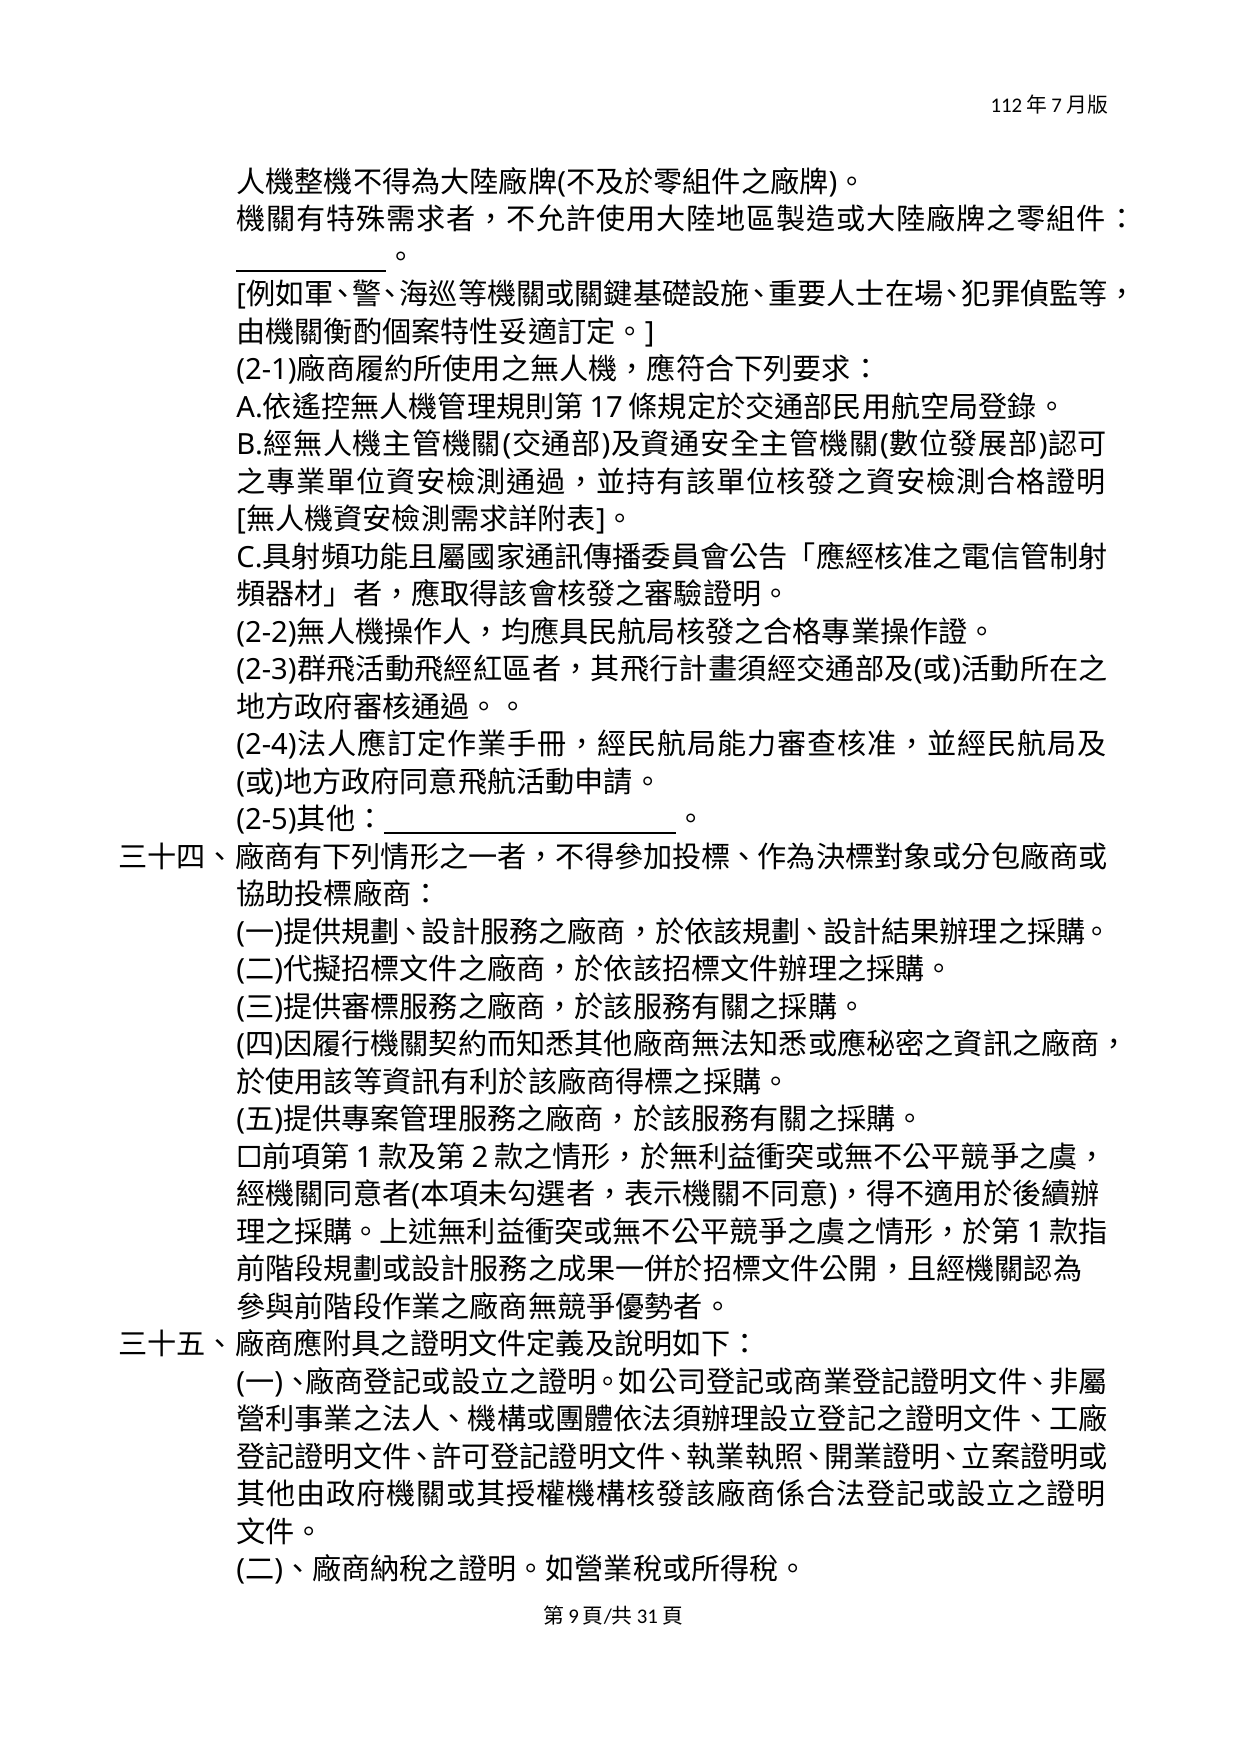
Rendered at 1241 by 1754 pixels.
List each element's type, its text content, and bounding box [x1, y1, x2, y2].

list 廠商有下列情形之一者，不得參加投標、作為決標對象或分包廠商或協助投標廠商： [118, 837, 1107, 912]
text (2-4)法人應訂定作業手冊，經民航局能力審查核准，並經民航局及(或)地方政府同意飛航活動申請。 [236, 725, 1107, 800]
text (二)代擬招標文件之廠商，於依該招標文件辦理之採購。 [236, 950, 1107, 987]
text (五)提供專案管理服務之廠商，於該服務有關之採購。 [236, 1100, 1107, 1137]
text (四)因履行機關契約而知悉其他廠商無法知悉或應秘密之資訊之廠商，於使用該等資訊有利於該廠商得標之採購。 [236, 1025, 1107, 1100]
text (2-3)群飛活動飛經紅區者，其飛行計畫須經交通部及(或)活動所在之地方政府審核通過。。 [236, 650, 1107, 725]
text 前項第1款及第2款之情形，於無利益衝突或無不公平競爭之虞，經機關同意者(本項未勾選者，表示機關不同意)，得不適用於後續辦理之採購。上述無利益衝突或無不公平競爭之虞之情形，於第1款指前階段規劃或設計服務之成果一併於招標文件公開，且經機關認為參與前階段作業之廠商無競爭優勢者。 [236, 1137, 1107, 1325]
text (一)提供規劃、設計服務之廠商，於依該規劃、設計結果辦理之採購。 [236, 912, 1107, 950]
text A.依遙控無人機管理規則第17條規定於交通部民用航空局登錄。 [236, 387, 1107, 425]
text [例如軍、警、海巡等機關或關鍵基礎設施、重要人士在場、犯罪偵監等，由機關衡酌個案特性妥適訂定。] [236, 275, 1107, 350]
list 廠商應附具之證明文件定義及說明如下： [118, 1325, 1107, 1362]
text (2-1)廠商履約所使用之無人機，應符合下列要求： [236, 350, 1107, 387]
text (二)、廠商納稅之證明。如營業稅或所得稅。 [186, 1550, 1107, 1587]
text 人機整機不得為大陸廠牌(不及於零組件之廠牌)。 [236, 162, 1107, 200]
text C.具射頻功能且屬國家通訊傳播委員會公告「應經核准之電信管制射頻器材」者，應取得該會核發之審驗證明。 [236, 537, 1107, 612]
text (2-5)其他： 。 [236, 800, 1107, 837]
text (三)提供審標服務之廠商，於該服務有關之採購。 [236, 987, 1107, 1025]
text (一)、廠商登記或設立之證明。如公司登記或商業登記證明文件、非屬營利事業之法人、機構或團體依法須辦理設立登記之證明文件、工廠登記證明文件、許可登記證明文件、執業執照、開業證明、立案證明或其他由政府機關或其授權機構核發該廠商係合法登記或設立之證明文件。 [236, 1362, 1107, 1550]
text (2-2)無人機操作人，均應具民航局核發之合格專業操作證。 [236, 612, 1107, 650]
text B.經無人機主管機關(交通部)及資通安全主管機關(數位發展部)認可之專業單位資安檢測通過，並持有該單位核發之資安檢測合格證明[無人機資安檢測需求詳附表]。 [236, 425, 1107, 537]
text 機關有特殊需求者，不允許使用大陸地區製造或大陸廠牌之零組件： 。 [236, 200, 1107, 275]
